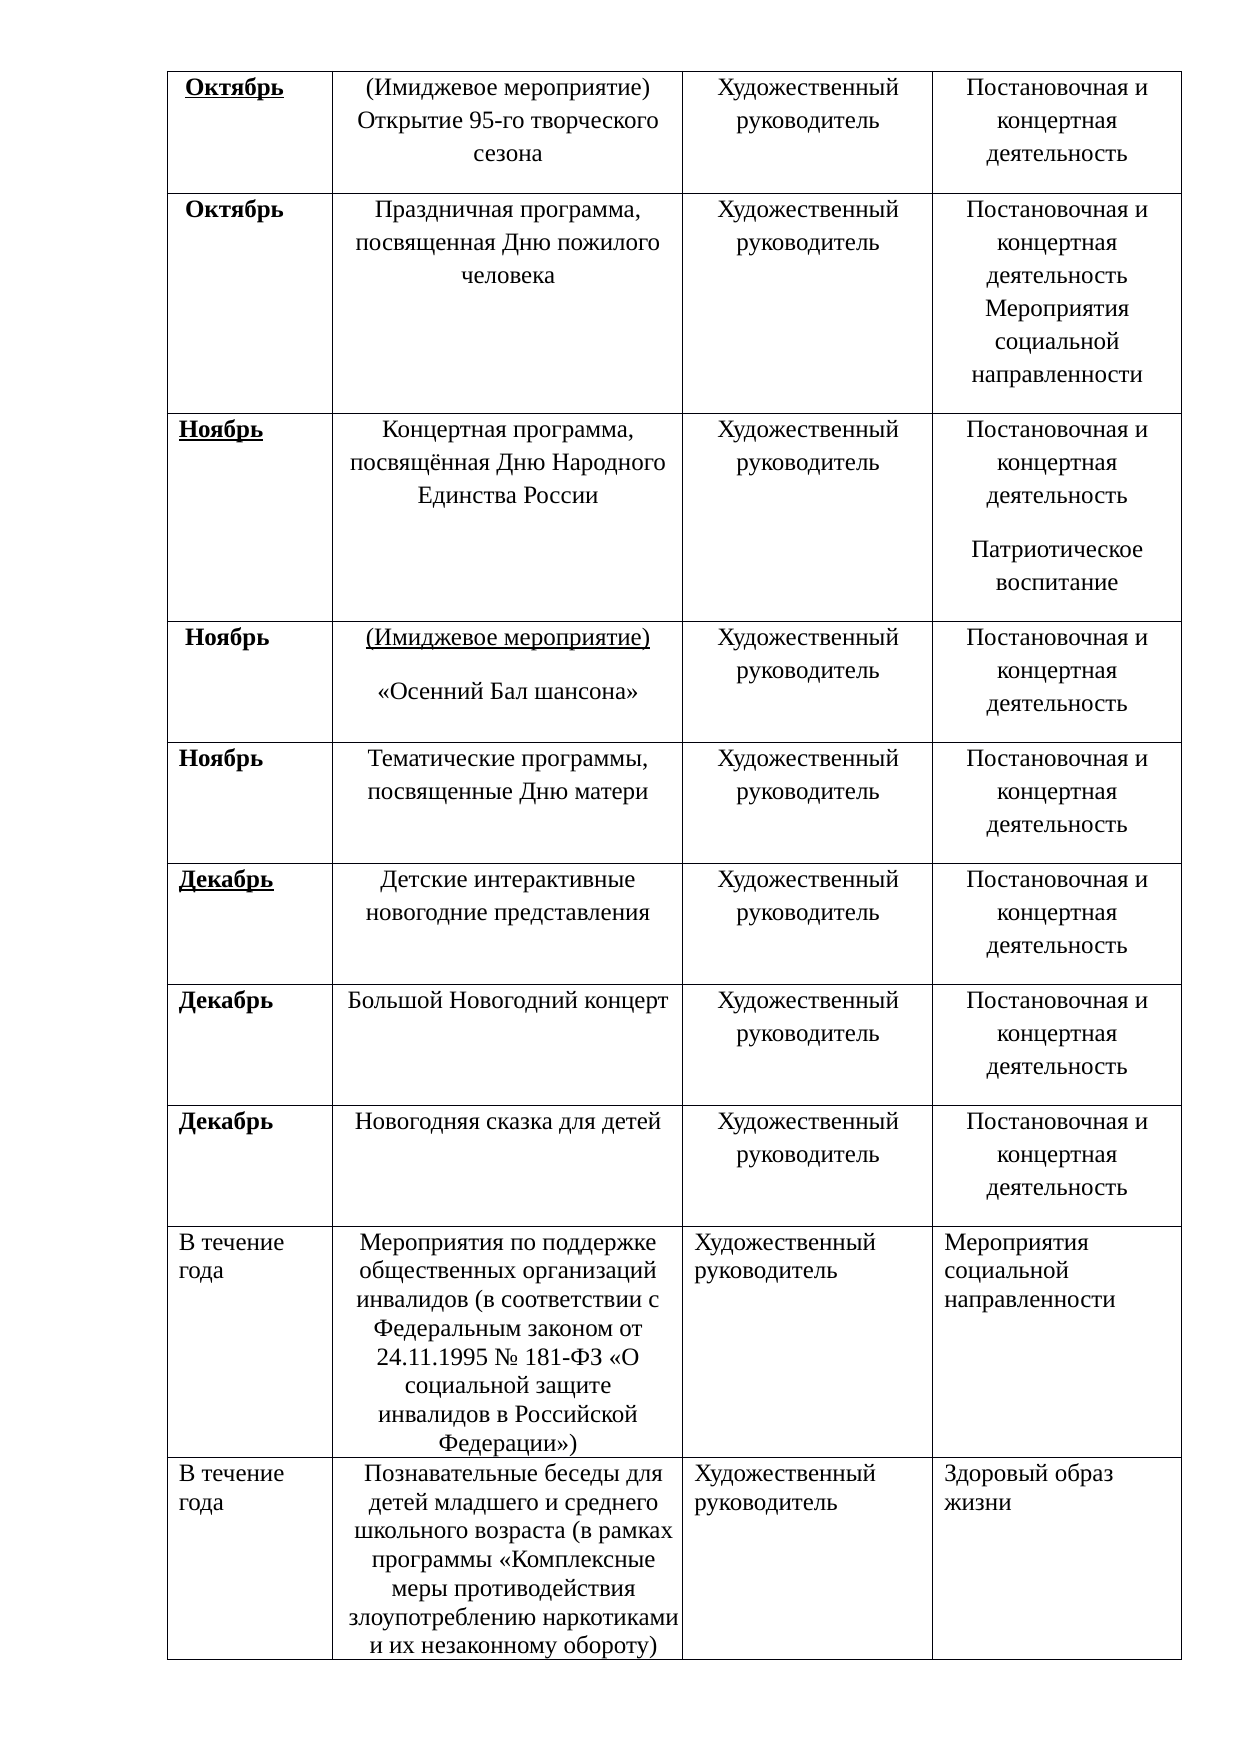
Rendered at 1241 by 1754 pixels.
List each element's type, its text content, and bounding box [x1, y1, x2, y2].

table_cell Ноябрь [168, 414, 332, 621]
table_cell Художественный руководитель [683, 864, 932, 984]
table_cell Праздничная программа, посвященная Дню пожилого человека [333, 194, 682, 413]
table_cell Художественный руководитель [683, 985, 932, 1105]
table_cell Новогодняя сказка для детей [333, 1106, 682, 1226]
table_cell Постановочная и концертная деятельность [933, 72, 1181, 193]
table_cell Художественный руководитель [683, 1458, 932, 1659]
table_cell Познавательные беседы для детей младшего и среднего школьного возраста (в рамках программы «Комплексные меры противодействия злоупотреблению наркотиками и их незаконному обороту) [333, 1458, 682, 1659]
table_cell Постановочная и концертная деятельность [933, 622, 1181, 742]
table_cell Декабрь [168, 985, 332, 1105]
table_cell Ноябрь [168, 743, 332, 863]
table_cell (Имиджевое мероприятие) Открытие 95-го творческого сезона [333, 72, 682, 193]
table_cell В течение года [168, 1458, 332, 1659]
table_cell Большой Новогодний концерт [333, 985, 682, 1105]
table_cell Декабрь [168, 864, 332, 984]
table_cell Художественный руководитель [683, 622, 932, 742]
table_cell Октябрь [168, 72, 332, 193]
table_cell Ноябрь [168, 622, 332, 742]
table_cell Художественный руководитель [683, 194, 932, 413]
table_cell Концертная программа, посвящённая Дню Народного Единства России [333, 414, 682, 621]
table_cell Тематические программы, посвященные Дню матери [333, 743, 682, 863]
table_cell В течение года [168, 1227, 332, 1457]
table_cell Художественный руководитель [683, 72, 932, 193]
table_cell (Имиджевое мероприятие) «Осенний Бал шансона» [333, 622, 682, 742]
table_cell Детские интерактивные новогодние представления [333, 864, 682, 984]
table_cell Постановочная и концертная деятельность [933, 985, 1181, 1105]
table_cell Мероприятия социальной направленности [933, 1227, 1181, 1457]
table_cell Постановочная и концертная деятельность Патриотическое воспитание [933, 414, 1181, 621]
table_cell Художественный руководитель [683, 743, 932, 863]
table_cell Постановочная и концертная деятельность [933, 1106, 1181, 1226]
table_cell Художественный руководитель [683, 414, 932, 621]
table_cell Октябрь [168, 194, 332, 413]
table_cell Здоровый образ жизни [933, 1458, 1181, 1659]
table_cell Мероприятия по поддержке общественных организаций инвалидов (в соответствии с Федеральным законом от 24.11.1995 № 181-ФЗ «О социальной защите инвалидов в Российской Федерации») [333, 1227, 682, 1457]
table_cell Декабрь [168, 1106, 332, 1226]
table_cell Постановочная и концертная деятельность [933, 743, 1181, 863]
table_cell Художественный руководитель [683, 1227, 932, 1457]
table_cell Художественный руководитель [683, 1106, 932, 1226]
table_cell Постановочная и концертная деятельность Мероприятия социальной направленности [933, 194, 1181, 413]
table_cell Постановочная и концертная деятельность [933, 864, 1181, 984]
